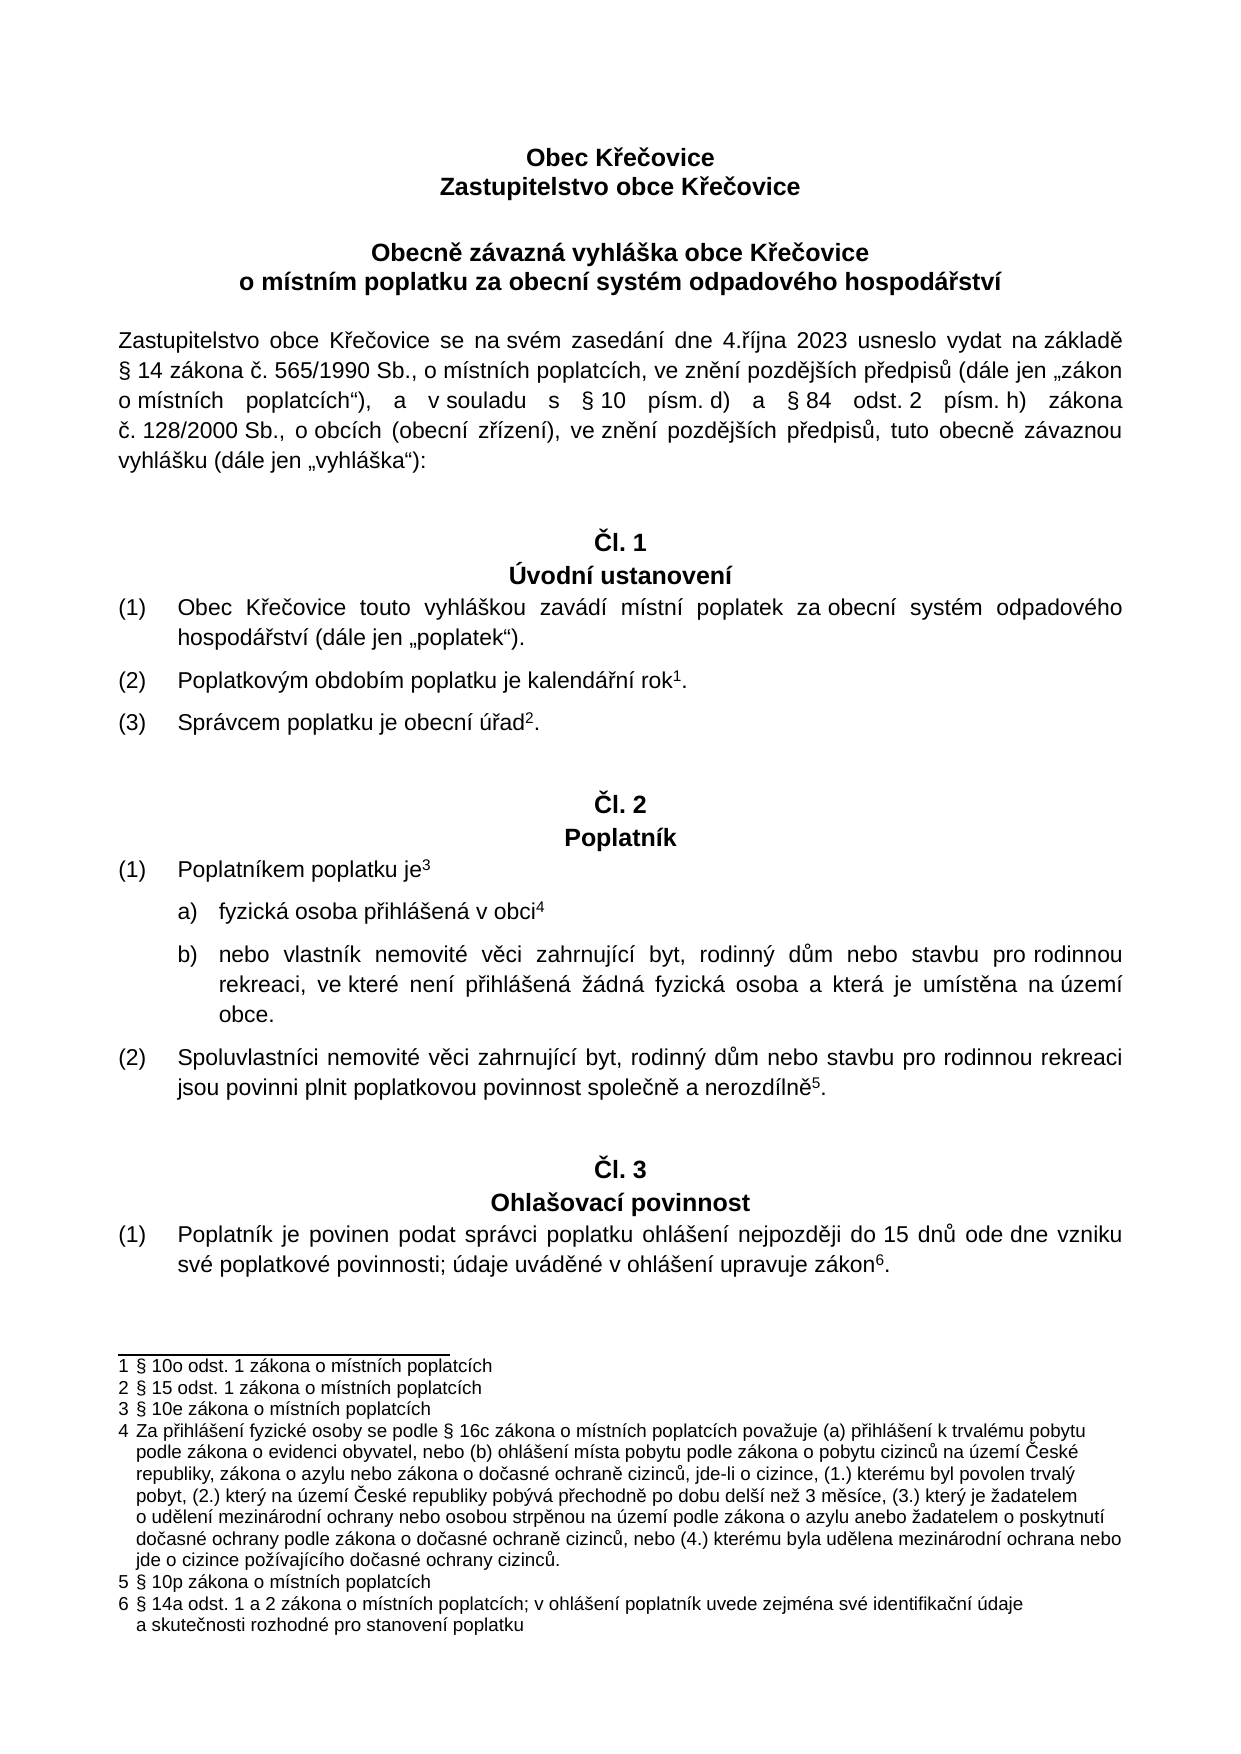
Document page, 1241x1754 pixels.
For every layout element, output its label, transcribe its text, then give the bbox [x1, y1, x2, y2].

text Zastupitelstvo obce Křečovice se na svém zasedání dne 4.října 2023 usneslo vydat na základě § 14 zákona č. 565/1990 Sb., o místních poplatcích, ve znění pozdějších předpisů (dále jen „zákon o místních poplatcích“), a v souladu s § 10 písm. d) a § 84 odst. 2 písm. h) zákona č. 128/2000 Sb., o obcích (obecní zřízení), ve znění pozdějších předpisů, tuto obecně závaznou vyhlášku (dále jen „vyhláška“): [118, 327, 1122, 474]
list Správcem poplatku je obecní úřad. [118, 709, 1122, 736]
list nebo vlastník nemovité věci zahrnující byt, rodinný dům nebo stavbu pro rodinnou rekreaci, ve které není přihlášená žádná fyzická osoba a která je umístěna na území obce. [177, 941, 1122, 1028]
text Obec Křečovice Zastupitelstvo obce Křečovice [118, 143, 1122, 201]
list Spoluvlastníci nemovité věci zahrnující byt, rodinný dům nebo stavbu pro rodinnou rekreaci jsou povinni plnit poplatkovou povinnost společně a nerozdílně. [118, 1044, 1122, 1101]
list Za přihlášení fyzické osoby se podle § 16c zákona o místních poplatcích považuje (a) přihlášení k trvalému pobytu podle zákona o evidenci obyvatel, nebo (b) ohlášení místa pobytu podle zákona o pobytu cizinců na území České republiky, zákona o azylu nebo zákona o dočasné ochraně cizinců, jde-li o cizince, (1.) kterému byl povolen trvalý pobyt, (2.) který na území České republiky pobývá přechodně po dobu delší než 3 měsíce, (3.) který je žadatelem o udělení mezinárodní ochrany nebo osobou strpěnou na území podle zákona o azylu anebo žadatelem o poskytnutí dočasné ochrany podle zákona o dočasné ochraně cizinců, nebo (4.) kterému byla udělena mezinárodní ochrana nebo jde o cizince požívajícího dočasné ochrany cizinců. [118, 1420, 1122, 1571]
subtitle Obecně závazná vyhláška obce Křečovice o místním poplatku za obecní systém odpadového hospodářství [118, 238, 1122, 295]
list § 10e zákona o místních poplatcích [118, 1398, 1122, 1420]
list § 15 odst. 1 zákona o místních poplatcích [118, 1377, 1122, 1398]
list § 10o odst. 1 zákona o místních poplatcích [118, 1355, 1122, 1377]
list § 14a odst. 1 a 2 zákona o místních poplatcích; v ohlášení poplatník uvede zejména své identifikační údaje a skutečnosti rozhodné pro stanovení poplatku [118, 1592, 1122, 1635]
subtitle Čl. 1 Úvodní ustanovení [118, 528, 1122, 589]
subtitle Čl. 2 Poplatník [118, 789, 1122, 851]
list Obec Křečovice touto vyhláškou zavádí místní poplatek za obecní systém odpadového hospodářství (dále jen „poplatek“). [118, 594, 1122, 650]
list Poplatníkem poplatku je [118, 856, 1122, 882]
list Poplatkovým obdobím poplatku je kalendářní rok. [118, 667, 1122, 693]
list Poplatník je povinen podat správci poplatku ohlášení nejpozději do 15 dnů ode dne vzniku své poplatkové povinnosti; údaje uváděné v ohlášení upravuje zákon. [118, 1221, 1122, 1277]
subtitle Čl. 3 Ohlašovací povinnost [118, 1154, 1122, 1216]
list fyzická osoba přihlášená v obci [177, 898, 1122, 925]
list § 10p zákona o místních poplatcích [118, 1571, 1122, 1592]
